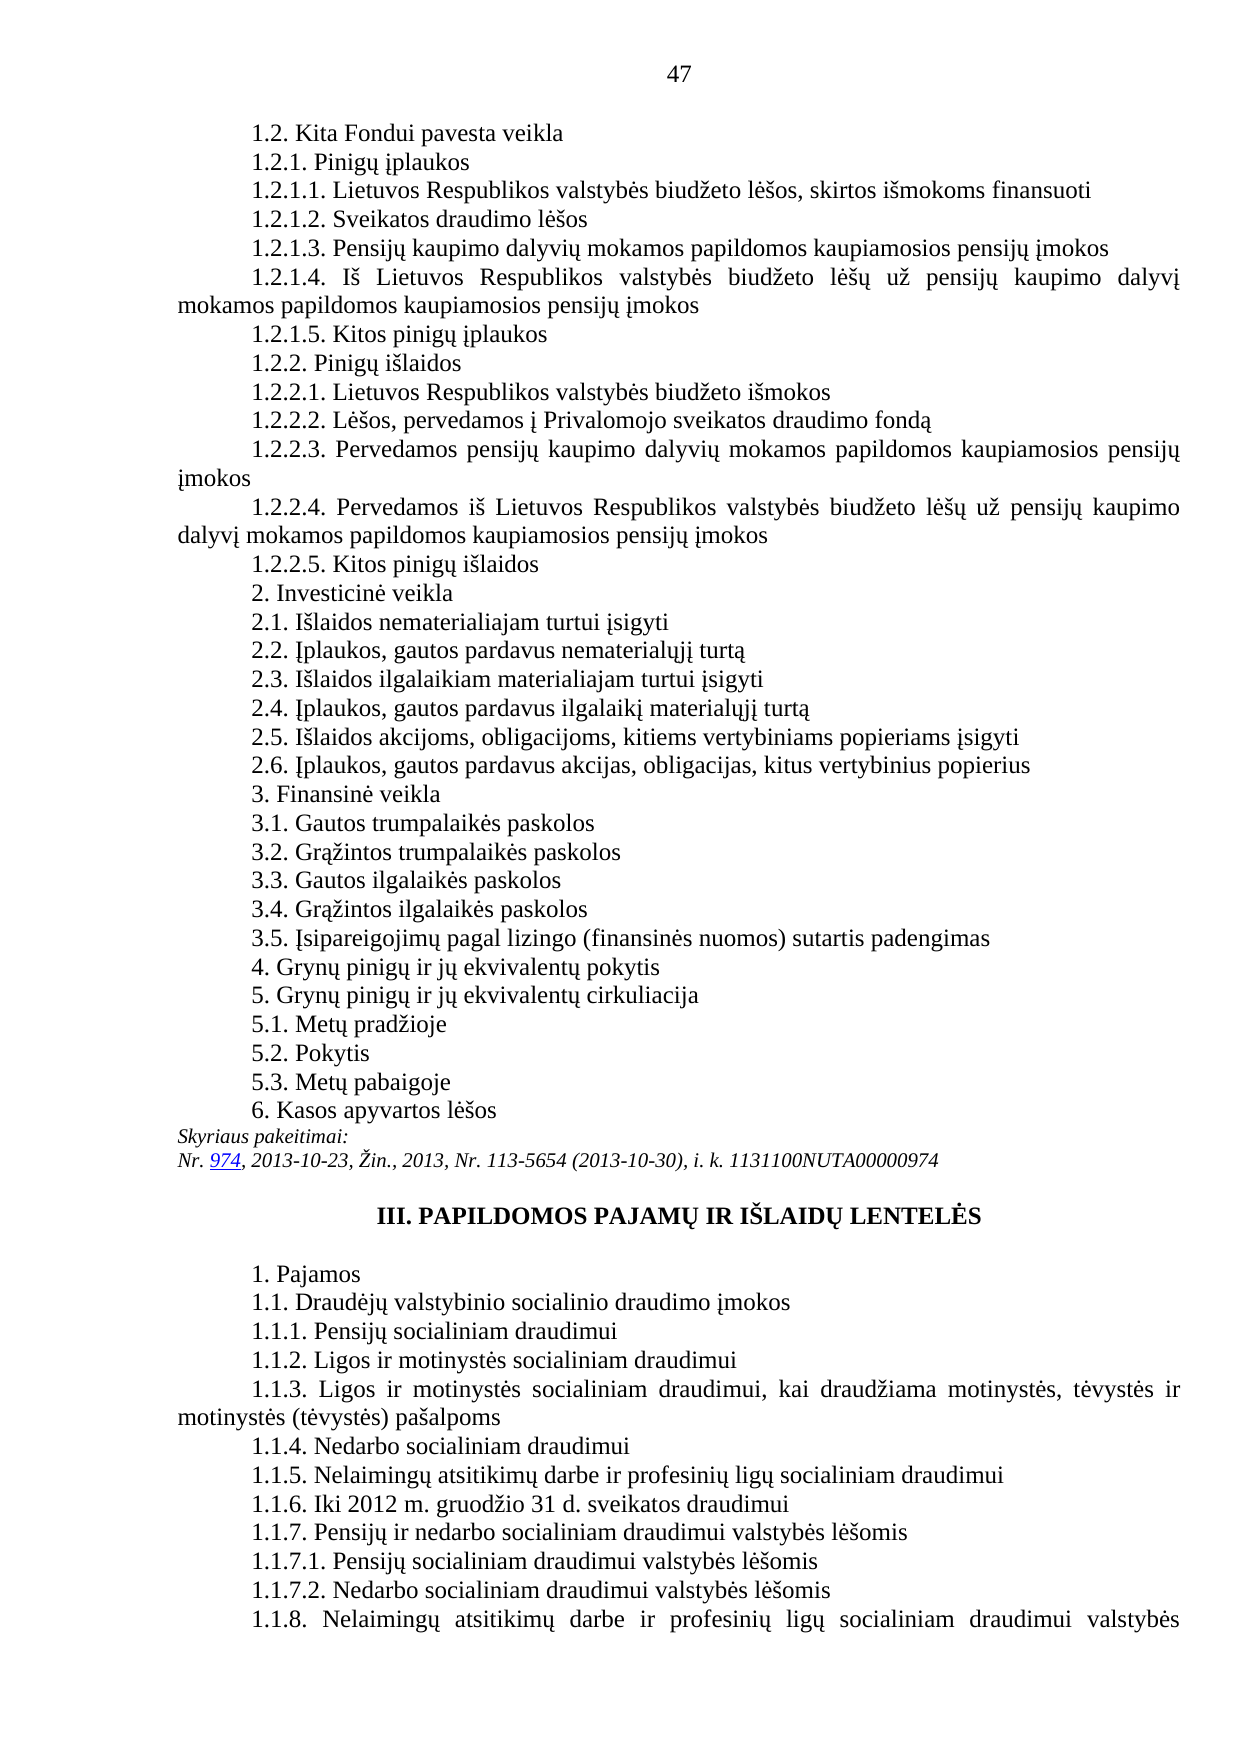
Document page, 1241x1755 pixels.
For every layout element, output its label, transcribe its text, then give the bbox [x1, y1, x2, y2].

text 1.2.2.1. Lietuvos Respublikos valstybės biudžeto išmokos [177, 377, 1181, 406]
text 1.1.4. Nedarbo socialiniam draudimui [177, 1431, 1181, 1460]
text 2.6. Įplaukos, gautos pardavus akcijas, obligacijas, kitus vertybinius popierius [177, 751, 1181, 779]
text 1.2.1.1. Lietuvos Respublikos valstybės biudžeto lėšos, skirtos išmokoms finansuoti [177, 176, 1181, 204]
text 1.1.7.2. Nedarbo socialiniam draudimui valstybės lėšomis [177, 1575, 1181, 1604]
text 1.1.8. Nelaimingų atsitikimų darbe ir profesinių ligų socialiniam draudimui valstybės [177, 1604, 1181, 1632]
text 1.2. Kita Fondui pavesta veikla [177, 118, 1181, 147]
text 2.3. Išlaidos ilgalaikiam materialiajam turtui įsigyti [177, 664, 1181, 693]
text 1.2.2. Pinigų išlaidos [177, 348, 1181, 377]
text 1.2.1. Pinigų įplaukos [177, 147, 1181, 176]
text 1.1.6. Iki 2012 m. gruodžio 31 d. sveikatos draudimui [177, 1489, 1181, 1517]
text 1.1.7.1. Pensijų socialiniam draudimui valstybės lėšomis [177, 1546, 1181, 1575]
text 3.4. Grąžintos ilgalaikės paskolos [177, 894, 1181, 923]
text 6. Kasos apyvartos lėšos [177, 1096, 1181, 1124]
text 1.2.1.3. Pensijų kaupimo dalyvių mokamos papildomos kaupiamosios pensijų įmokos [177, 233, 1181, 262]
text 1. Pajamos [177, 1259, 1181, 1287]
text 2.4. Įplaukos, gautos pardavus ilgalaikį materialųjį turtą [177, 693, 1181, 722]
text 3.2. Grąžintos trumpalaikės paskolos [177, 837, 1181, 866]
text 5. Grynų pinigų ir jų ekvivalentų cirkuliacija [177, 981, 1181, 1009]
text 1.1. Draudėjų valstybinio socialinio draudimo įmokos [177, 1287, 1181, 1316]
text 5.2. Pokytis [177, 1038, 1181, 1067]
text 1.1.1. Pensijų socialiniam draudimui [177, 1316, 1181, 1345]
text 5.1. Metų pradžioje [177, 1009, 1181, 1038]
text III. PAPILDOMOS PAJAMŲ IR IŠLAIDŲ LENTELĖS [177, 1201, 1181, 1230]
text 1.2.2.5. Kitos pinigų išlaidos [177, 549, 1181, 578]
text 1.2.1.4. Iš Lietuvos Respublikos valstybės biudžeto lėšų už pensijų kaupimo dalyvį mokamos papildomos kaupiamosios pensijų įmokos [177, 262, 1181, 319]
text 1.1.2. Ligos ir motinystės socialiniam draudimui [177, 1345, 1181, 1374]
text 3.5. Įsipareigojimų pagal lizingo (finansinės nuomos) sutartis padengimas [177, 923, 1181, 952]
text 1.2.2.3. Pervedamos pensijų kaupimo dalyvių mokamos papildomos kaupiamosios pensijų įmokos [177, 434, 1181, 492]
text 3.3. Gautos ilgalaikės paskolos [177, 866, 1181, 894]
text 5.3. Metų pabaigoje [177, 1067, 1181, 1096]
text 2.2. Įplaukos, gautos pardavus nematerialųjį turtą [177, 636, 1181, 664]
text 2.5. Išlaidos akcijoms, obligacijoms, kitiems vertybiniams popieriams įsigyti [177, 722, 1181, 751]
text 3. Finansinė veikla [177, 779, 1181, 808]
text Skyriaus pakeitimai: [177, 1124, 1181, 1148]
text 1.2.2.2. Lėšos, pervedamos į Privalomojo sveikatos draudimo fondą [177, 406, 1181, 434]
text 4. Grynų pinigų ir jų ekvivalentų pokytis [177, 952, 1181, 981]
text 1.2.2.4. Pervedamos iš Lietuvos Respublikos valstybės biudžeto lėšų už pensijų kaupimo dalyvį mokamos papildomos kaupiamosios pensijų įmokos [177, 492, 1181, 549]
text 2. Investicinė veikla [177, 578, 1181, 607]
text 1.2.1.5. Kitos pinigų įplaukos [177, 319, 1181, 348]
text 1.1.5. Nelaimingų atsitikimų darbe ir profesinių ligų socialiniam draudimui [177, 1460, 1181, 1489]
text 3.1. Gautos trumpalaikės paskolos [177, 808, 1181, 837]
text 1.1.7. Pensijų ir nedarbo socialiniam draudimui valstybės lėšomis [177, 1517, 1181, 1546]
text 2.1. Išlaidos nematerialiajam turtui įsigyti [177, 607, 1181, 636]
text 1.2.1.2. Sveikatos draudimo lėšos [177, 204, 1181, 233]
text Nr. 974, 2013-10-23, Žin., 2013, Nr. 113-5654 (2013-10-30), i. k. 1131100NUTA00000974 [177, 1148, 1181, 1172]
text 1.1.3. Ligos ir motinystės socialiniam draudimui, kai draudžiama motinystės, tėvystės ir motinystės (tėvystės) pašalpoms [177, 1374, 1181, 1431]
